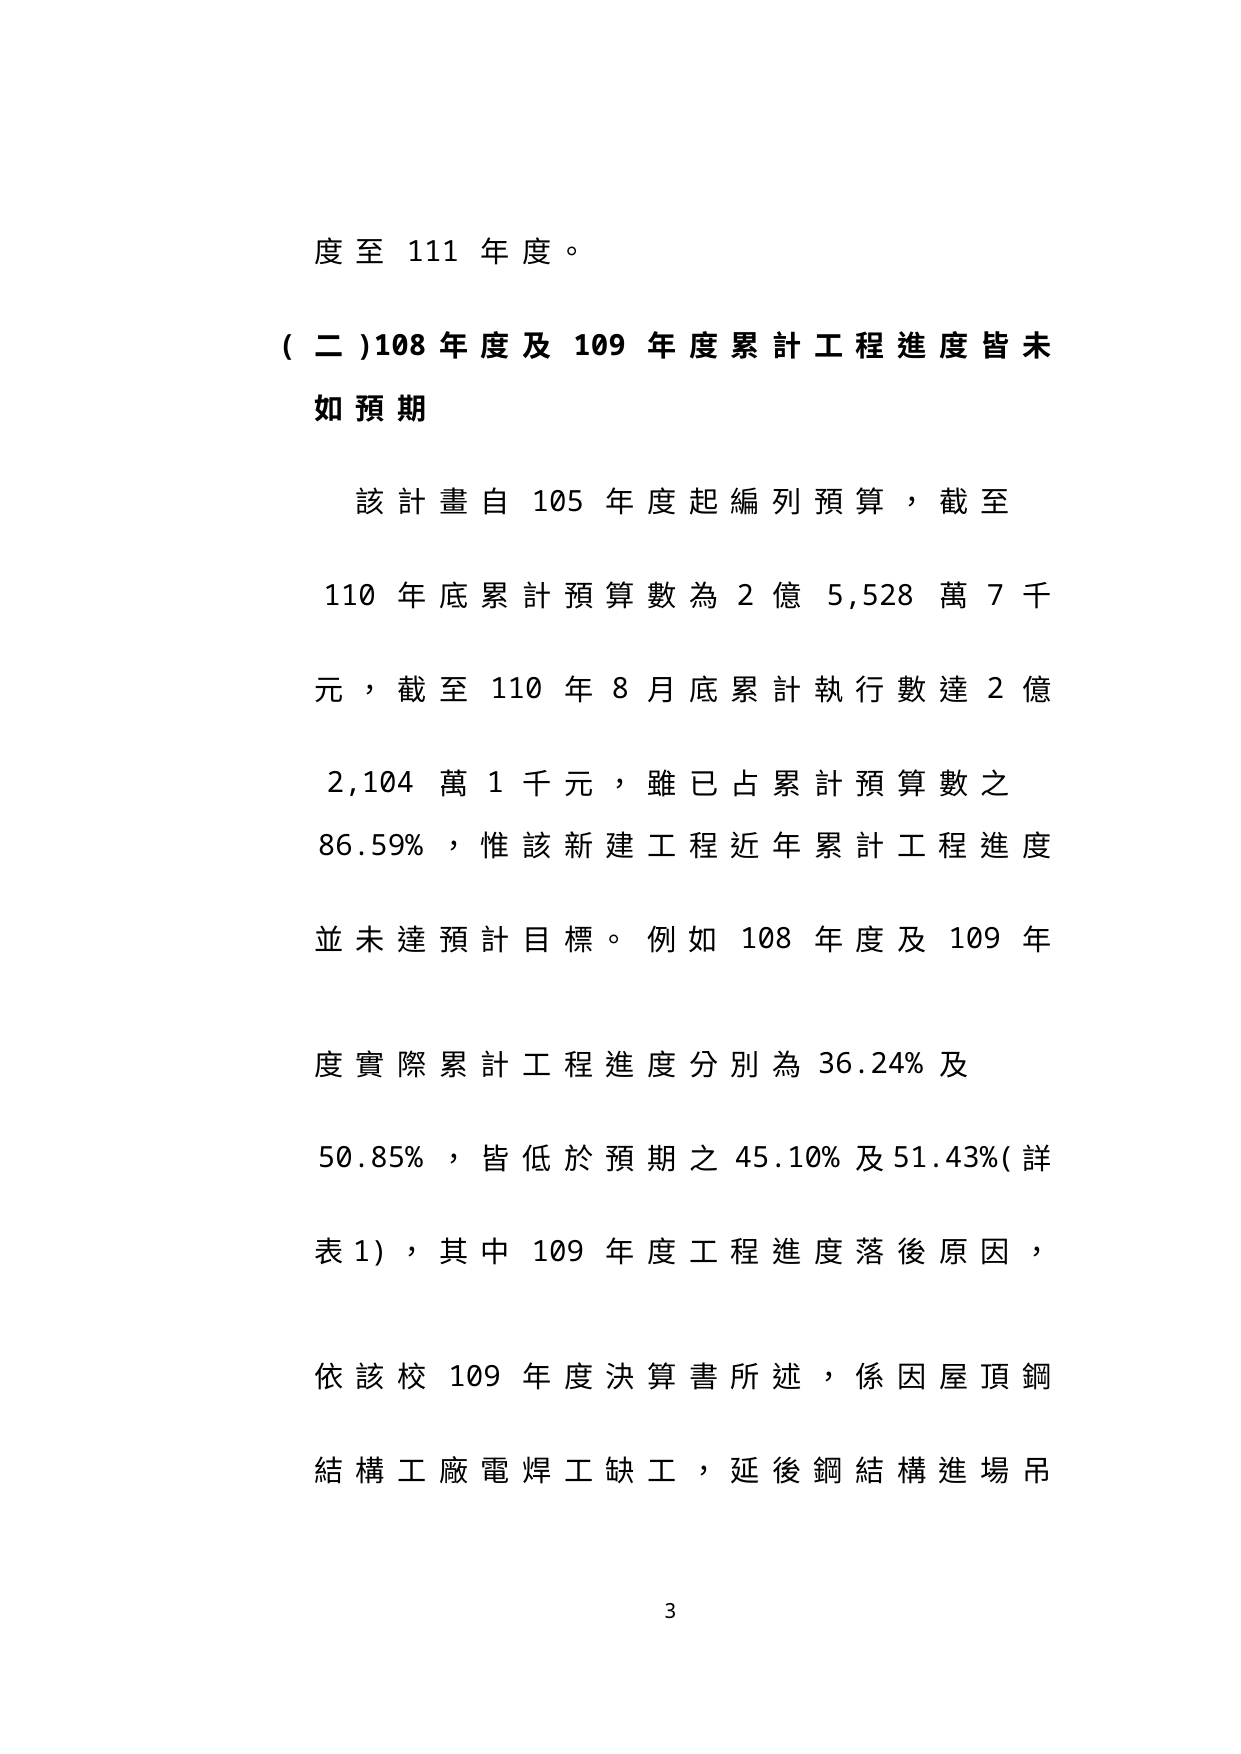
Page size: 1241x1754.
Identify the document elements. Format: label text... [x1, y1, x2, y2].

text (二)108年度及109年度累計工程進度皆未如預期 [242, 302, 1058, 427]
text 度至111年度。 [271, 177, 1058, 302]
text 該計畫自105年度起編列預算，截至110年底累計預算數為2億5,528萬7千元，截至110年8月底累計執行數達2億2,104萬1千元，雖已占累計預算數之86.59%，惟該新建工程近年累計工程進度並未達預計目標。例如108年度及109年度實際累計工程進度分別為36.24%及50.85%，皆低於預期之45.10%及51.43%(詳表1)，其中109年度工程進度落後原因，依該校109年度決算書所述，係因屋頂鋼結構工廠電焊工缺工，延後鋼結構進場吊裝時程等所致。考量111年度為高雄大學多功能學生活動中心新建工程最後一年度，允宜積極趕辦，俾如期如質完工。 [271, 427, 1058, 1490]
